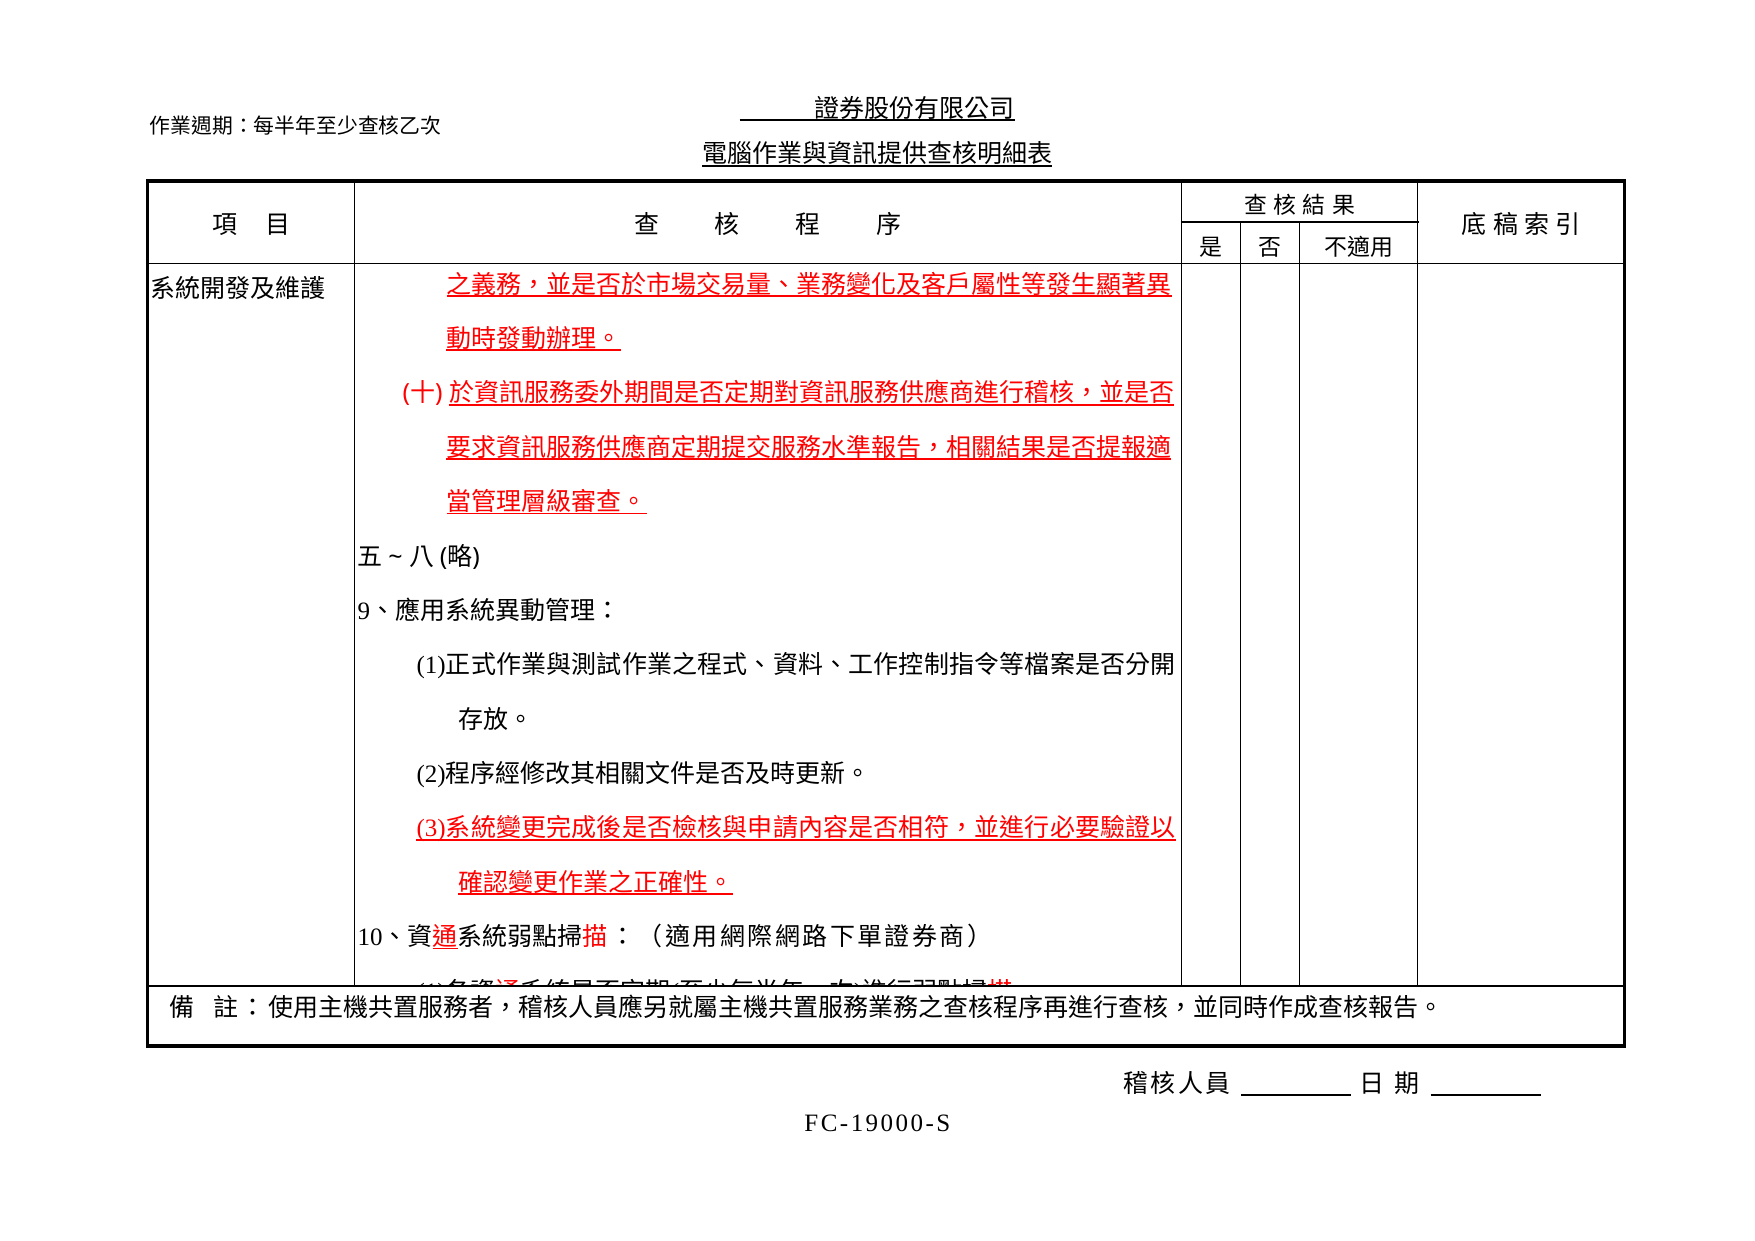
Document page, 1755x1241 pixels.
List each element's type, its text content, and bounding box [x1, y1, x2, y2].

table_header 底稿索引 [1418, 183, 1623, 263]
table_cell [1241, 264, 1299, 985]
table_cell 否 [1241, 223, 1299, 263]
text 電腦作業與資訊提供查核明細表 [148, 134, 1606, 170]
table_cell 之義務，並是否於市場交易量、業務變化及客戶屬性等發生顯著異動時發動辦理。 (十) 於資訊服務委外期間是否定期對資訊服務供應商進行稽核，並是否要求資訊服務供應商定期提交服務水準報告，相關結果是否提報適當管理層級審查。 五 ~ 八 (略) 應用系統異動管理： 正式作業與測試作業之程式、資料、工作控制指令等檔案是否分開存放。 程序經修改其相關文件是否及時更新。 系統變更完成後是否檢核與申請內容是否相符，並進行必要驗證以確認變更作業之正確性。 資通系統弱點掃描：（適用網際網路下單證券商） 各資通系統是否定期(至少每半年一次)進行弱點掃描。 弱點掃描所辨識出之潛在系統弱點，是否評估其相關風險或安裝修補程式，並留存紀錄。 (以下略) [355, 264, 1181, 985]
table_header 查核結果 [1182, 183, 1417, 221]
table_cell [1300, 264, 1417, 985]
table_header 查 核 程 序 [355, 183, 1181, 263]
table_cell 是 [1182, 223, 1240, 263]
text 稽核人員 日 期 [148, 1048, 1606, 1099]
table_cell 不適用 [1300, 223, 1417, 263]
table_cell 備 註：使用主機共置服務者，稽核人員應另就屬主機共置服務業務之查核程序再進行查核，並同時作成查核報告。 [149, 987, 1623, 1044]
table_header 項 目 [149, 183, 354, 263]
table_cell [1182, 264, 1240, 985]
table_cell [1418, 264, 1623, 985]
table_cell 系統開發及維護 [149, 264, 354, 985]
text 證券股份有限公司 [148, 89, 1606, 125]
